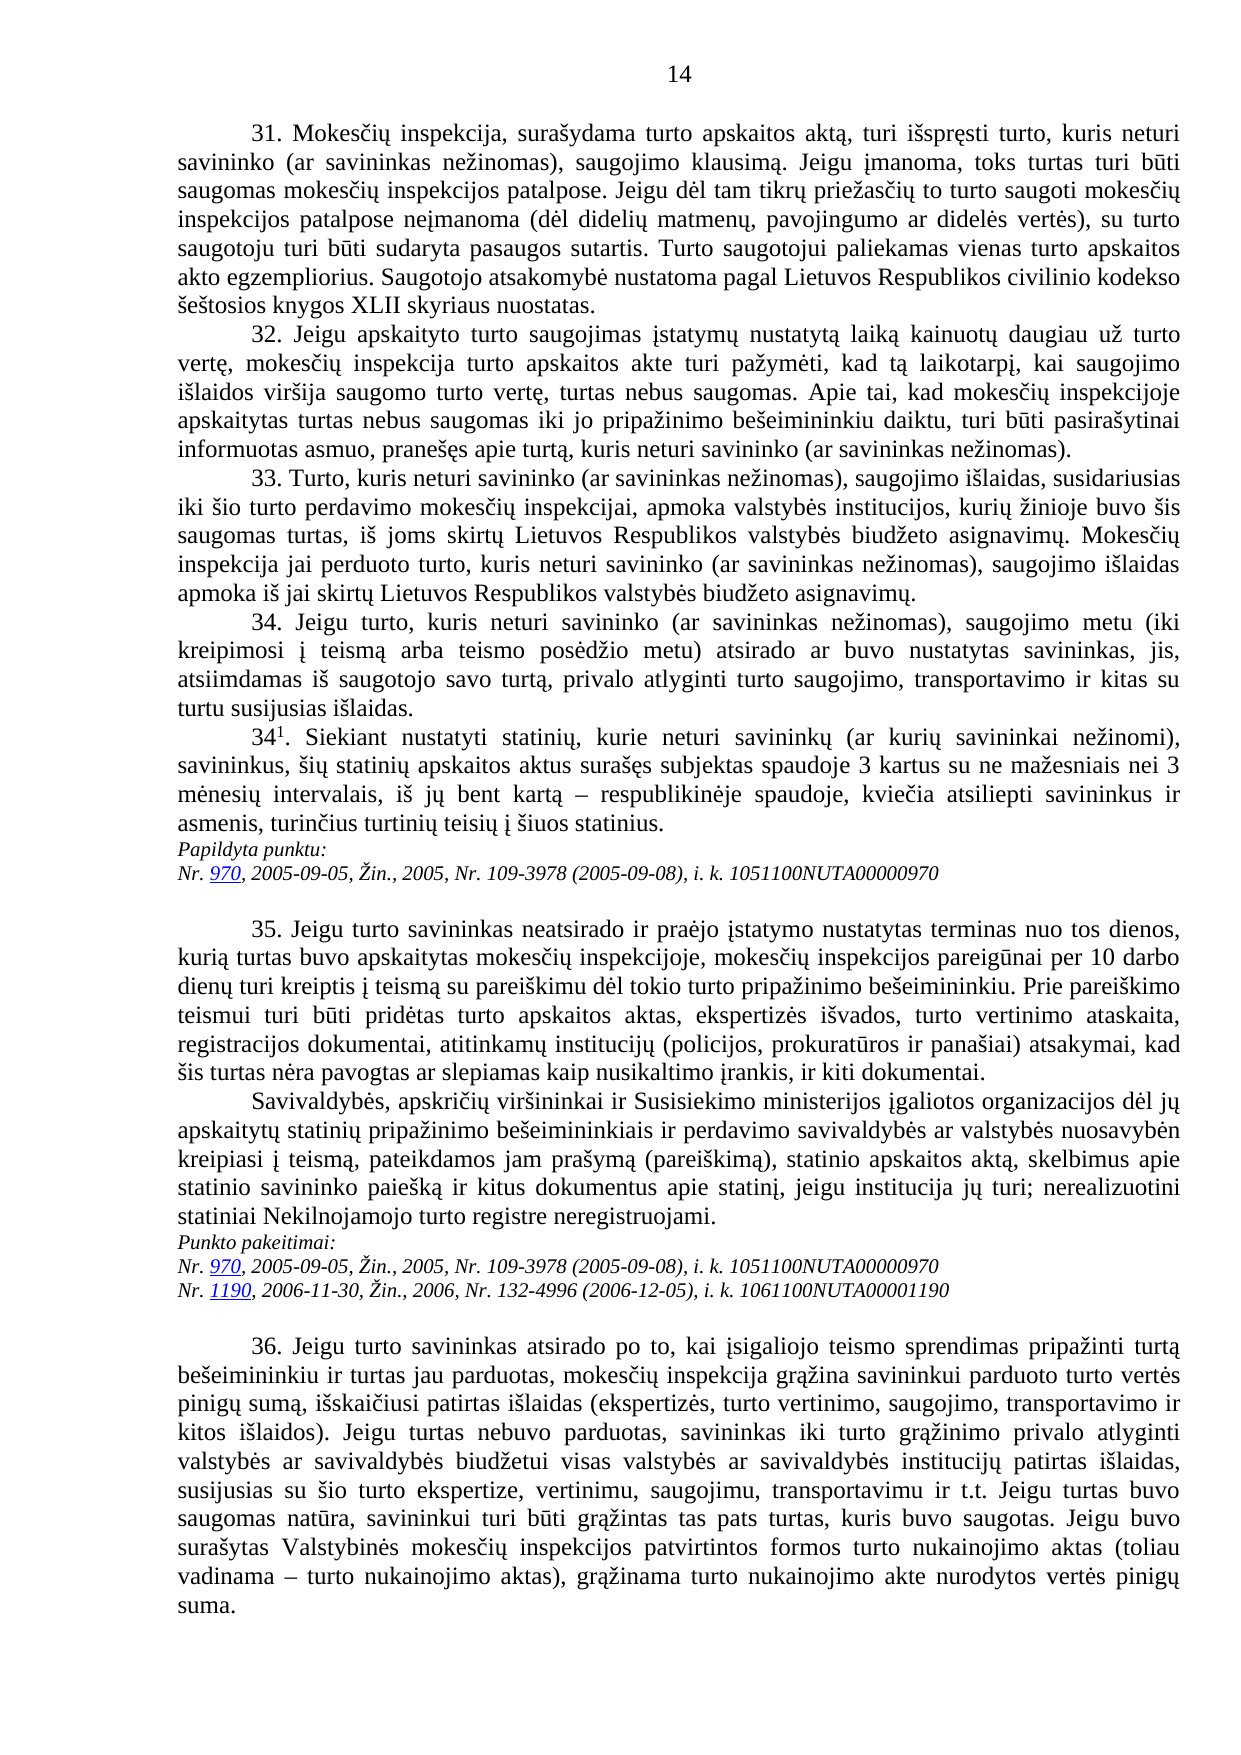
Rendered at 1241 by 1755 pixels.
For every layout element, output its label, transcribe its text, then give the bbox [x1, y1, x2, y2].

text 341. Siekiant nustatyti statinių, kurie neturi savininkų (ar kurių savininkai nežinomi), savininkus, šių statinių apskaitos aktus surašęs subjektas spaudoje 3 kartus su ne mažesniais nei 3 mėnesių intervalais, iš jų bent kartą – respublikinėje spaudoje, kviečia atsiliepti savininkus ir asmenis, turinčius turtinių teisių į šiuos statinius. [177, 722, 1181, 837]
text 32. Jeigu apskaityto turto saugojimas įstatymų nustatytą laiką kainuotų daugiau už turto vertę, mokesčių inspekcija turto apskaitos akte turi pažymėti, kad tą laikotarpį, kai saugojimo išlaidos viršija saugomo turto vertę, turtas nebus saugomas. Apie tai, kad mokesčių inspekcijoje apskaitytas turtas nebus saugomas iki jo pripažinimo bešeimininkiu daiktu, turi būti pasirašytinai informuotas asmuo, pranešęs apie turtą, kuris neturi savininko (ar savininkas nežinomas). [177, 319, 1181, 463]
text 35. Jeigu turto savininkas neatsirado ir praėjo įstatymo nustatytas terminas nuo tos dienos, kurią turtas buvo apskaitytas mokesčių inspekcijoje, mokesčių inspekcijos pareigūnai per 10 darbo dienų turi kreiptis į teismą su pareiškimu dėl tokio turto pripažinimo bešeimininkiu. Prie pareiškimo teismui turi būti pridėtas turto apskaitos aktas, ekspertizės išvados, turto vertinimo ataskaita, registracijos dokumentai, atitinkamų institucijų (policijos, prokuratūros ir panašiai) atsakymai, kad šis turtas nėra pavogtas ar slepiamas kaip nusikaltimo įrankis, ir kiti dokumentai. [177, 914, 1181, 1086]
text 31. Mokesčių inspekcija, surašydama turto apskaitos aktą, turi išspręsti turto, kuris neturi savininko (ar savininkas nežinomas), saugojimo klausimą. Jeigu įmanoma, toks turtas turi būti saugomas mokesčių inspekcijos patalpose. Jeigu dėl tam tikrų priežasčių to turto saugoti mokesčių inspekcijos patalpose neįmanoma (dėl didelių matmenų, pavojingumo ar didelės vertės), su turto saugotoju turi būti sudaryta pasaugos sutartis. Turto saugotojui paliekamas vienas turto apskaitos akto egzempliorius. Saugotojo atsakomybė nustatoma pagal Lietuvos Respublikos civilinio kodekso šeštosios knygos XLII skyriaus nuostatas. [177, 118, 1181, 319]
text Papildyta punktu: [177, 837, 1181, 861]
text 33. Turto, kuris neturi savininko (ar savininkas nežinomas), saugojimo išlaidas, susidariusias iki šio turto perdavimo mokesčių inspekcijai, apmoka valstybės institucijos, kurių žinioje buvo šis saugomas turtas, iš joms skirtų Lietuvos Respublikos valstybės biudžeto asignavimų. Mokesčių inspekcija jai perduoto turto, kuris neturi savininko (ar savininkas nežinomas), saugojimo išlaidas apmoka iš jai skirtų Lietuvos Respublikos valstybės biudžeto asignavimų. [177, 463, 1181, 607]
text 34. Jeigu turto, kuris neturi savininko (ar savininkas nežinomas), saugojimo metu (iki kreipimosi į teismą arba teismo posėdžio metu) atsirado ar buvo nustatytas savininkas, jis, atsiimdamas iš saugotojo savo turtą, privalo atlyginti turto saugojimo, transportavimo ir kitas su turtu susijusias išlaidas. [177, 607, 1181, 722]
text Savivaldybės, apskričių viršininkai ir Susisiekimo ministerijos įgaliotos organizacijos dėl jų apskaitytų statinių pripažinimo bešeimininkiais ir perdavimo savivaldybės ar valstybės nuosavybėn kreipiasi į teismą, pateikdamos jam prašymą (pareiškimą), statinio apskaitos aktą, skelbimus apie statinio savininko paiešką ir kitus dokumentus apie statinį, jeigu institucija jų turi; nerealizuotini statiniai Nekilnojamojo turto registre neregistruojami. [177, 1086, 1181, 1230]
text Punkto pakeitimai: [177, 1230, 1181, 1254]
text Nr. 1190, 2006-11-30, Žin., 2006, Nr. 132-4996 (2006-12-05), i. k. 1061100NUTA00001190 [177, 1278, 1181, 1302]
text Nr. 970, 2005-09-05, Žin., 2005, Nr. 109-3978 (2005-09-08), i. k. 1051100NUTA00000970 [177, 861, 1181, 885]
text Nr. 970, 2005-09-05, Žin., 2005, Nr. 109-3978 (2005-09-08), i. k. 1051100NUTA00000970 [177, 1254, 1181, 1278]
text 36. Jeigu turto savininkas atsirado po to, kai įsigaliojo teismo sprendimas pripažinti turtą bešeimininkiu ir turtas jau parduotas, mokesčių inspekcija grąžina savininkui parduoto turto vertės pinigų sumą, išskaičiusi patirtas išlaidas (ekspertizės, turto vertinimo, saugojimo, transportavimo ir kitos išlaidos). Jeigu turtas nebuvo parduotas, savininkas iki turto grąžinimo privalo atlyginti valstybės ar savivaldybės biudžetui visas valstybės ar savivaldybės institucijų patirtas išlaidas, susijusias su šio turto ekspertize, vertinimu, saugojimu, transportavimu ir t.t. Jeigu turtas buvo saugomas natūra, savininkui turi būti grąžintas tas pats turtas, kuris buvo saugotas. Jeigu buvo surašytas Valstybinės mokesčių inspekcijos patvirtintos formos turto nukainojimo aktas (toliau vadinama – turto nukainojimo aktas), grąžinama turto nukainojimo akte nurodytos vertės pinigų suma. [177, 1331, 1181, 1618]
